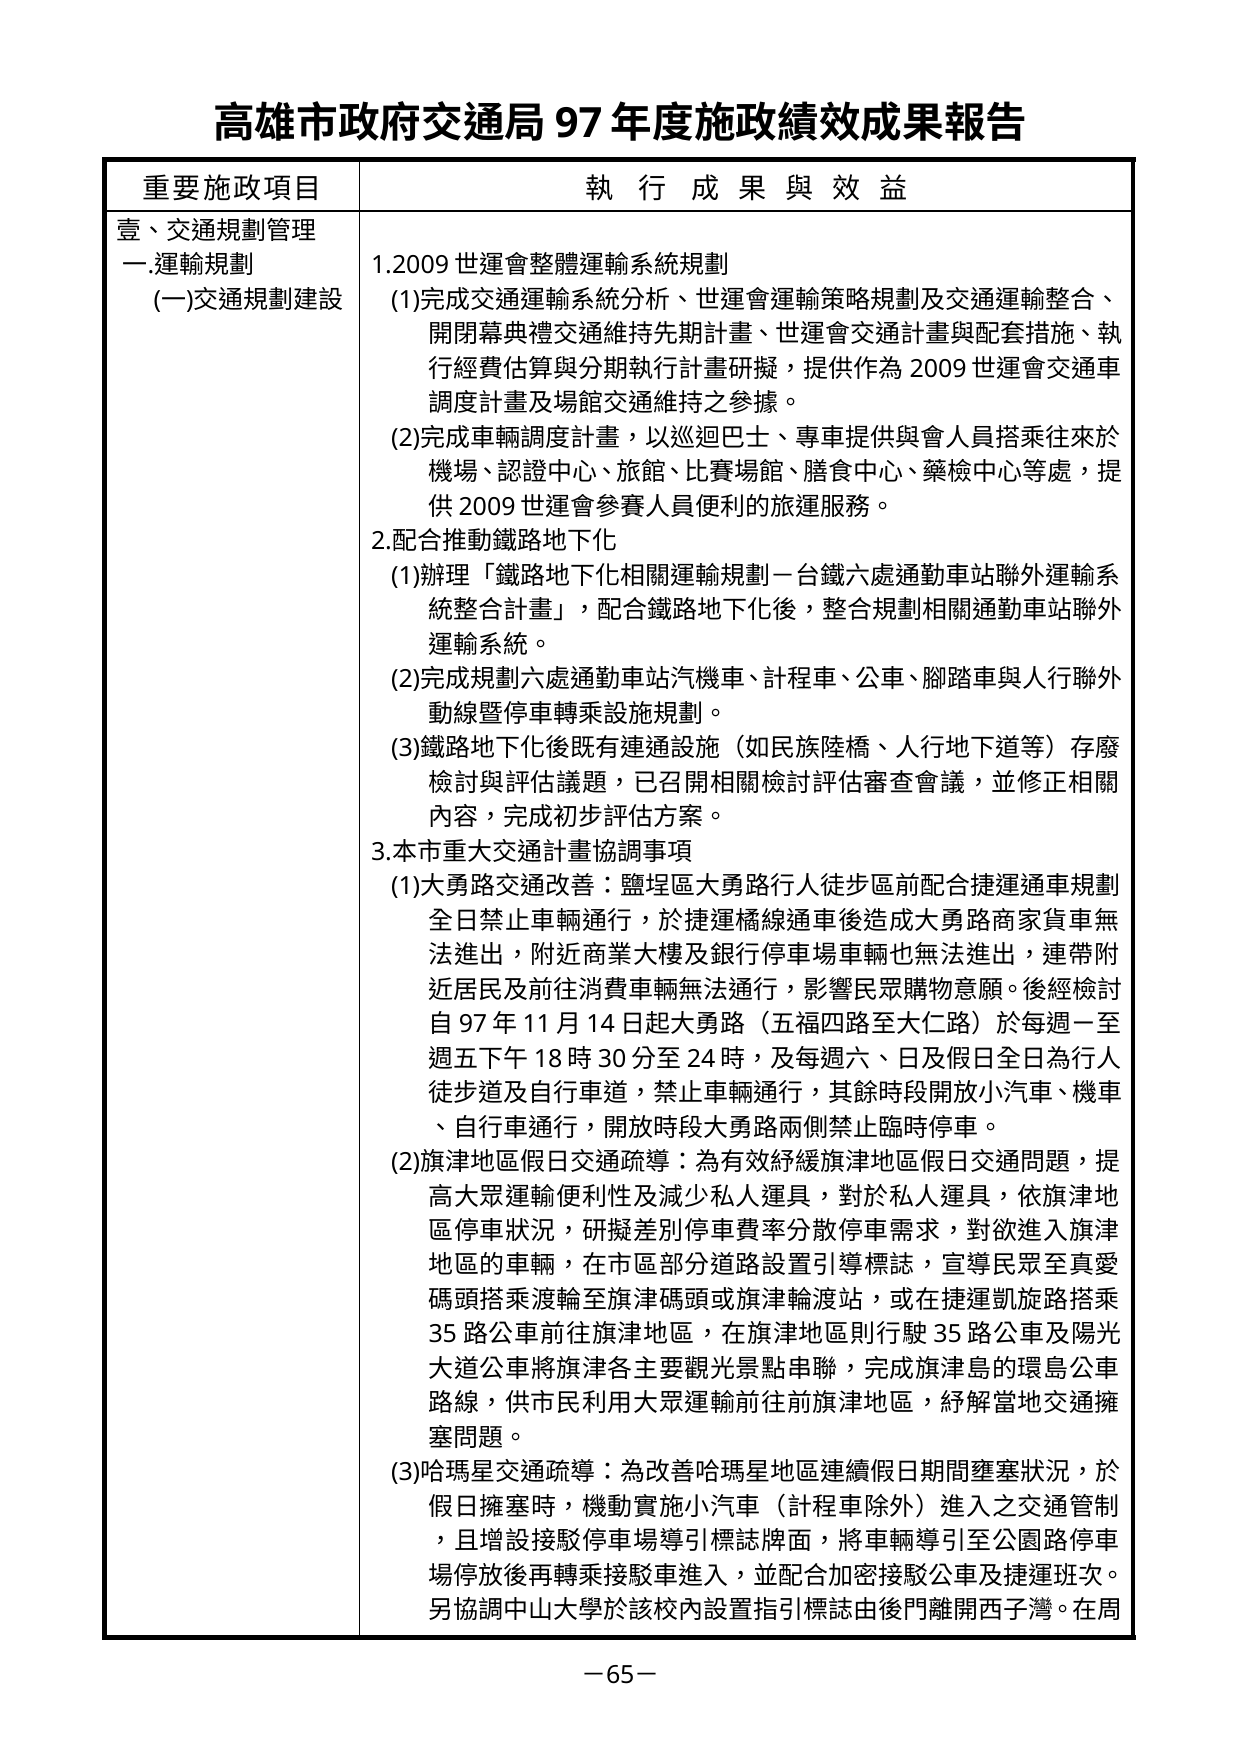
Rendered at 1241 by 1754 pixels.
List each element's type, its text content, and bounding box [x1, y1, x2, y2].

text 高雄市政府交通局97年度施政績效成果報告 [118, 102, 1122, 146]
table_cell 1.2009世運會整體運輸系統規劃 (1)完成交通運輸系統分析、世運會運輸策略規劃及交通運輸整合、開閉幕典禮交通維持先期計畫、世運會交通計畫與配套措施、執行經費估算與分期執行計畫研擬，提供作為2009世運會交通車調度計畫及場館交通維持之參據。 (2)完成車輛調度計畫，以巡迴巴士、專車提供與會人員搭乘往來於機場、認證中心、旅館、比賽場館、膳食中心、藥檢中心等處，提供2009世運會參賽人員便利的旅運服務。 2.配合推動鐵路地下化 (1)辦理「鐵路地下化相關運輸規劃－台鐵六處通勤車站聯外運輸系統整合計畫」，配合鐵路地下化後，整合規劃相關通勤車站聯外運輸系統。 (2)完成規劃六處通勤車站汽機車、計程車、公車、腳踏車與人行聯外動線暨停車轉乘設施規劃。 (3)鐵路地下化後既有連通設施（如民族陸橋、人行地下道等）存廢檢討與評估議題，已召開相關檢討評估審查會議，並修正相關內容，完成初步評估方案。 3.本市重大交通計畫協調事項 (1)大勇路交通改善：鹽埕區大勇路行人徒步區前配合捷運通車規劃全日禁止車輛通行，於捷運橘線通車後造成大勇路商家貨車無法進出，附近商業大樓及銀行停車場車輛也無法進出，連帶附近居民及前往消費車輛無法通行，影響民眾購物意願。後經檢討自97年11月14日起大勇路（五福四路至大仁路）於每週ㄧ至週五下午18時30分至24時，及每週六、日及假日全日為行人徒步道及自行車道，禁止車輛通行，其餘時段開放小汽車、機車、自行車通行，開放時段大勇路兩側禁止臨時停車。 (2)旗津地區假日交通疏導：為有效紓緩旗津地區假日交通問題，提高大眾運輸便利性及減少私人運具，對於私人運具，依旗津地區停車狀況，研擬差別停車費率分散停車需求，對欲進入旗津地區的車輛，在市區部分道路設置引導標誌，宣導民眾至真愛碼頭搭乘渡輪至旗津碼頭或旗津輪渡站，或在捷運凱旋路搭乘35路公車前往旗津地區，在旗津地區則行駛35路公車及陽光大道公車將旗津各主要觀光景點串聯，完成旗津島的環島公車路線，供市民利用大眾運輸前往前旗津地區，紓解當地交通擁塞問題。 (3)哈瑪星交通疏導：為改善哈瑪星地區連續假日期間壅塞狀況，於假日擁塞時，機動實施小汽車（計程車除外）進入之交通管制，且增設接駁停車場導引標誌牌面，將車輛導引至公園路停車場停放後再轉乘接駁車進入，並配合加密接駁公車及捷運班次。另協調中山大學於該校內設置指引標誌由後門離開西子灣。在周 [360, 212, 1131, 1635]
table_header 重要施政項目 [107, 162, 359, 210]
table_header 執 行 成 果 與 效 益 [360, 162, 1131, 210]
table_cell 壹、交通規劃管理 一.運輸規劃 (一)交通規劃建設 [107, 212, 359, 1635]
